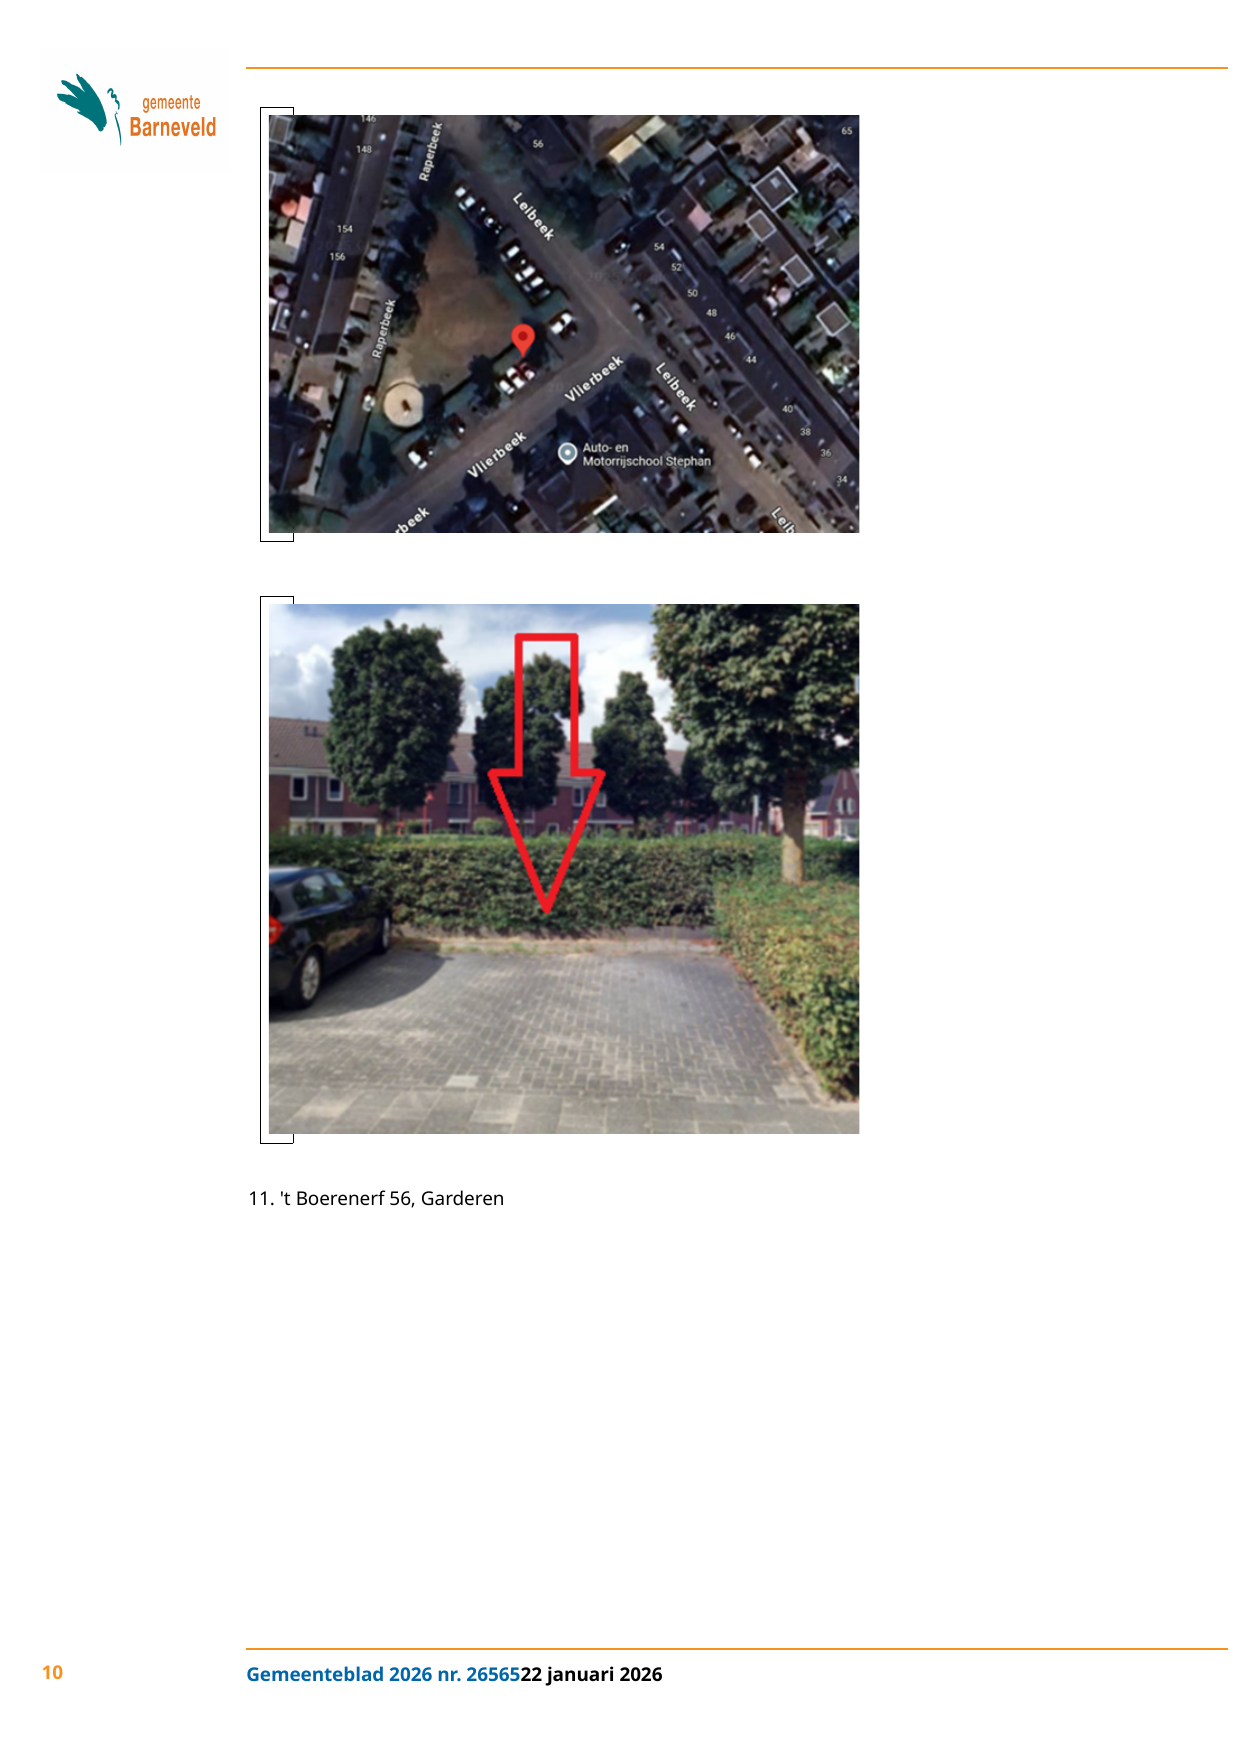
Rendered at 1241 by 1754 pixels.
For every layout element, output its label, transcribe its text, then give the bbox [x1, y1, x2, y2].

picture [268, 604, 860, 1134]
picture [41, 47, 231, 172]
text 11. 't Boerenerf 56, Garderen [248, 1185, 1152, 1211]
picture [268, 115, 860, 533]
